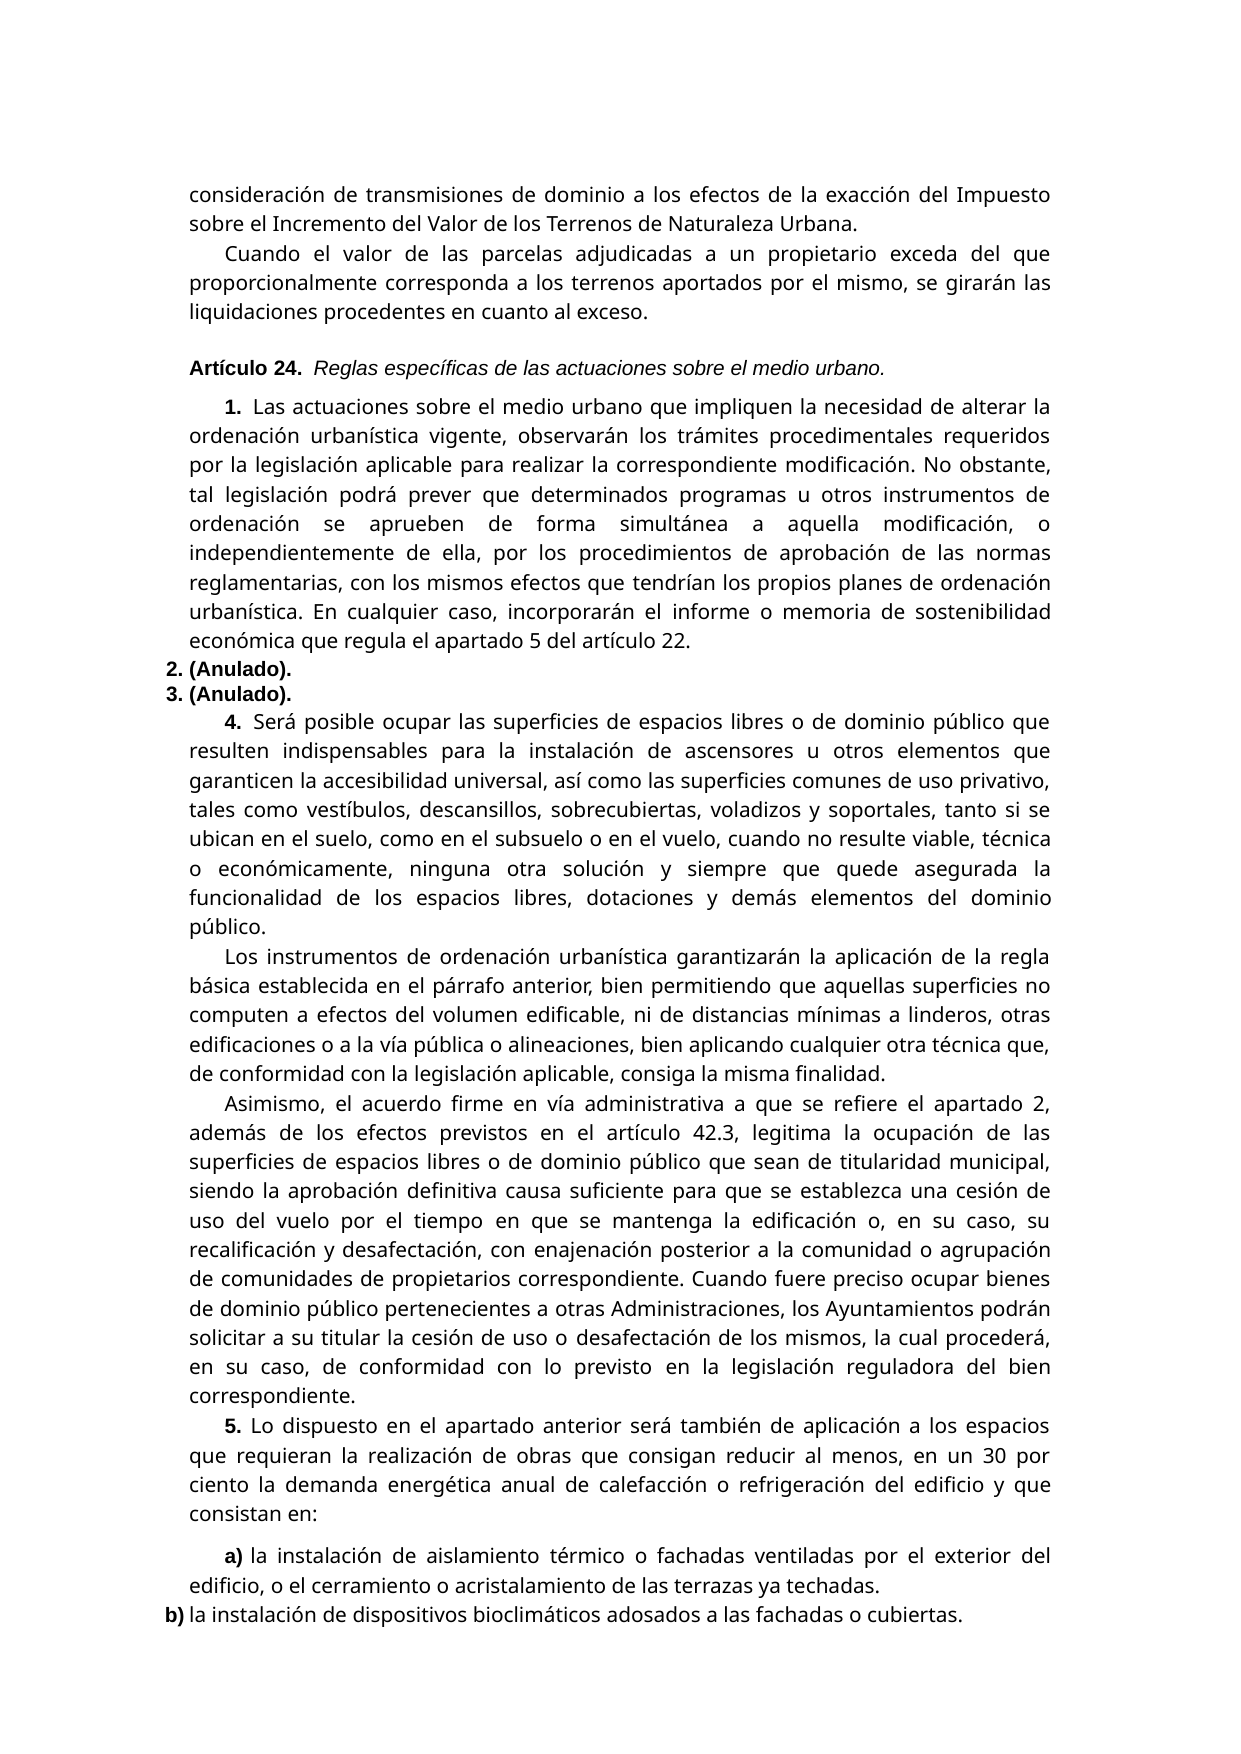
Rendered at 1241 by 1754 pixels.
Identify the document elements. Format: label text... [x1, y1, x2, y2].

list (Anulado). [166, 682, 1184, 706]
text Cuando el valor de las parcelas adjudicadas a un propietario exceda del que proporcionalmente corresponda a los terrenos aportados por el mismo, se girarán las liquidaciones procedentes en cuanto al exceso. [189, 239, 1051, 326]
text Artículo 24. Reglas específicas de las actuaciones sobre el medio urbano. [189, 356, 1184, 380]
list Las actuaciones sobre el medio urbano que impliquen la necesidad de alterar la ordenación urbanística vigente, observarán los trámites procedimentales requeridos por la legislación aplicable para realizar la correspondiente modificación. No obstante, tal legislación podrá prever que determinados programas u otros instrumentos de ordenación se aprueben de forma simultánea a aquella modificación, o independientemente de ella, por los procedimientos de aprobación de las normas reglamentarias, con los mismos efectos que tendrían los propios planes de ordenación urbanística. En cualquier caso, incorporarán el informe o memoria de sostenibilidad económica que regula el apartado 5 del artículo 22. [189, 392, 1051, 654]
list la instalación de dispositivos bioclimáticos adosados a las fachadas o cubiertas. [164, 1600, 1184, 1629]
text Asimismo, el acuerdo firme en vía administrativa a que se refiere el apartado 2, además de los efectos previstos en el artículo 42.3, legitima la ocupación de las superficies de espacios libres o de dominio público que sean de titularidad municipal, siendo la aprobación definitiva causa suficiente para que se establezca una cesión de uso del vuelo por el tiempo en que se mantenga la edificación o, en su caso, su recalificación y desafectación, con enajenación posterior a la comunidad o agrupación de comunidades de propietarios correspondiente. Cuando fuere preciso ocupar bienes de dominio público pertenecientes a otras Administraciones, los Ayuntamientos podrán solicitar a su titular la cesión de uso o desafectación de los mismos, la cual procederá, en su caso, de conformidad con lo previsto en la legislación reguladora del bien correspondiente. [189, 1089, 1051, 1410]
text consideración de transmisiones de dominio a los efectos de la exacción del Impuesto sobre el Incremento del Valor de los Terrenos de Naturaleza Urbana. [189, 180, 1051, 238]
list Lo dispuesto en el apartado anterior será también de aplicación a los espacios que requieran la realización de obras que consigan reducir al menos, en un 30 por ciento la demanda energética anual de calefacción o refrigeración del edificio y que consistan en: [189, 1412, 1051, 1528]
subtitle (Anulado). [166, 657, 1184, 681]
list Será posible ocupar las superficies de espacios libres o de dominio público que resulten indispensables para la instalación de ascensores u otros elementos que garanticen la accesibilidad universal, así como las superficies comunes de uso privativo, tales como vestíbulos, descansillos, sobrecubiertas, voladizos y soportales, tanto si se ubican en el suelo, como en el subsuelo o en el vuelo, cuando no resulte viable, técnica o económicamente, ninguna otra solución y siempre que quede asegurada la funcionalidad de los espacios libres, dotaciones y demás elementos del dominio público. [189, 707, 1052, 941]
text Los instrumentos de ordenación urbanística garantizarán la aplicación de la regla básica establecida en el párrafo anterior, bien permitiendo que aquellas superficies no computen a efectos del volumen edificable, ni de distancias mínimas a linderos, otras edificaciones o a la vía pública o alineaciones, bien aplicando cualquier otra técnica que, de conformidad con la legislación aplicable, consiga la misma finalidad. [189, 942, 1051, 1088]
list la instalación de aislamiento térmico o fachadas ventiladas por el exterior del edificio, o el cerramiento o acristalamiento de las terrazas ya techadas. [189, 1542, 1051, 1599]
